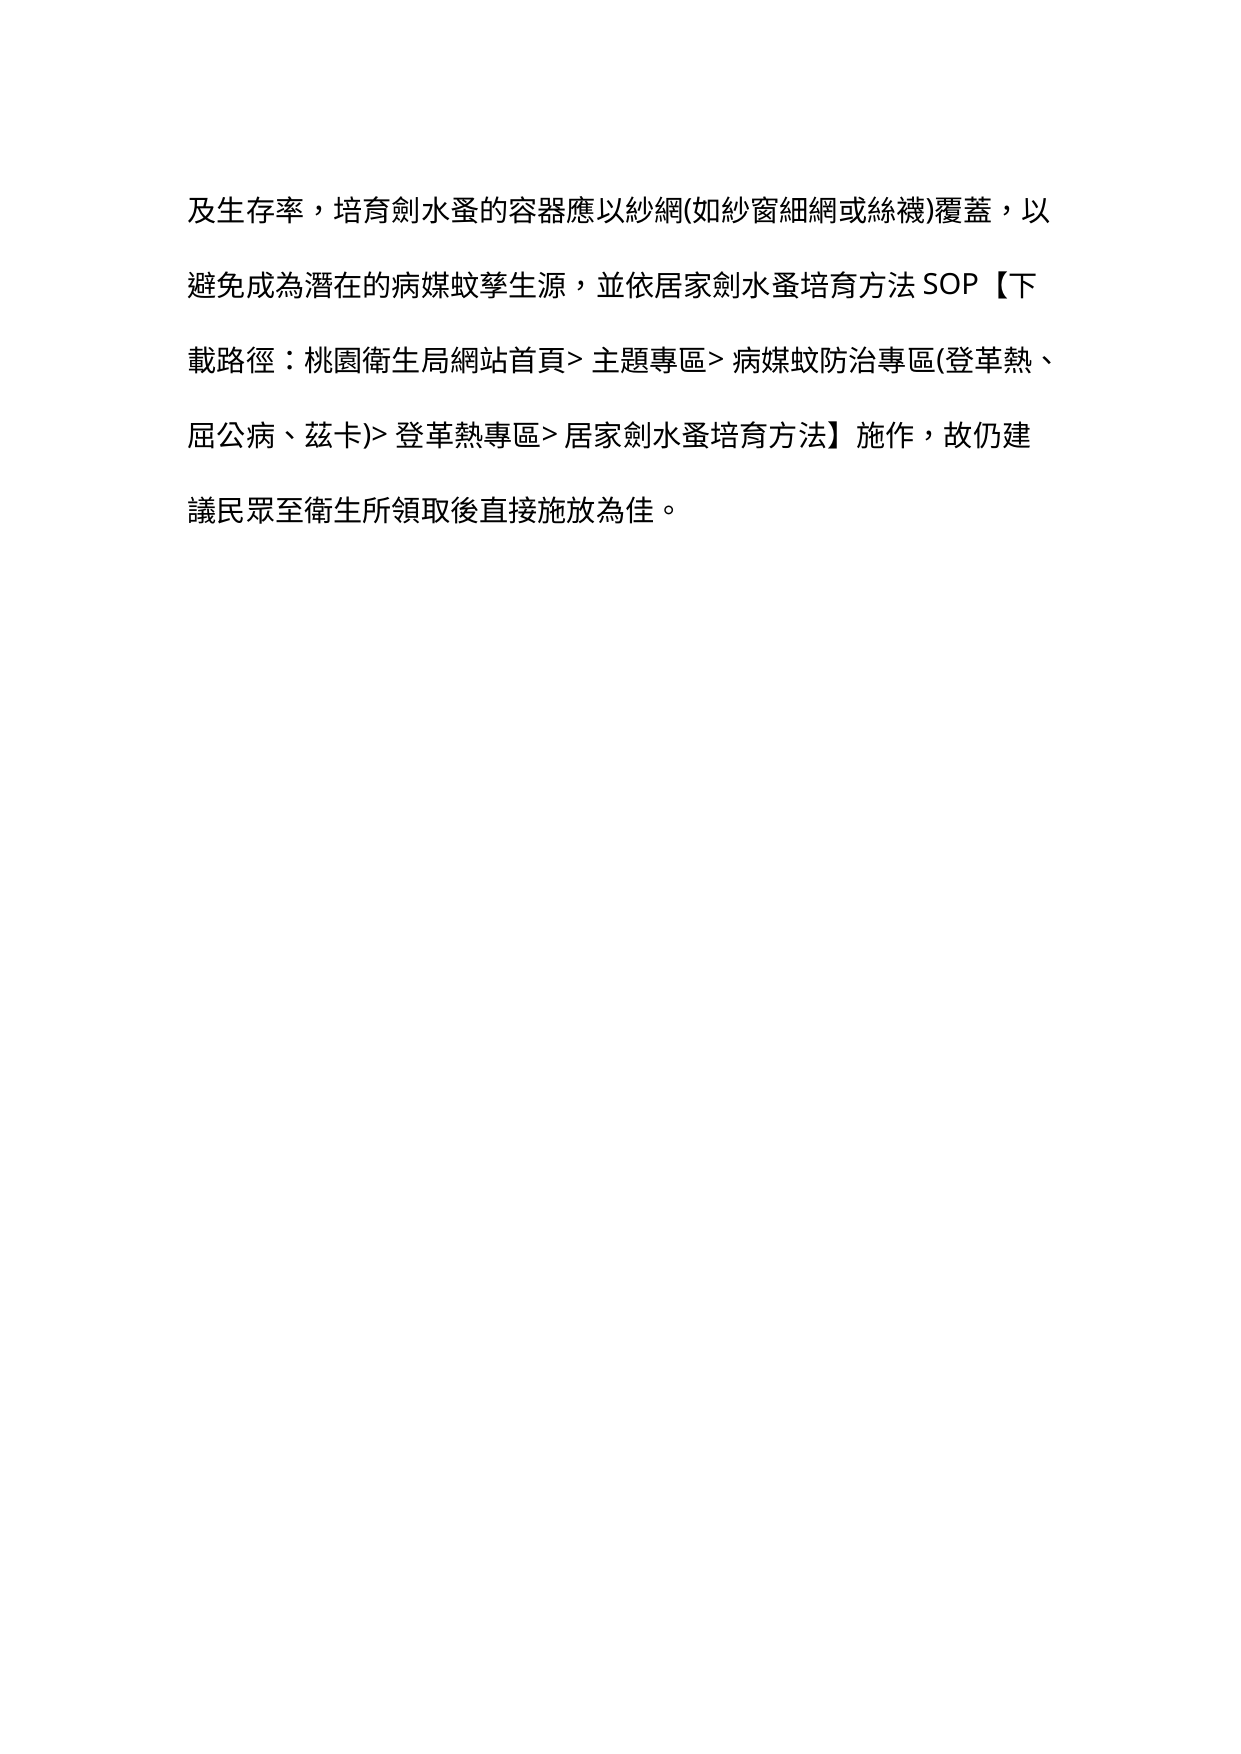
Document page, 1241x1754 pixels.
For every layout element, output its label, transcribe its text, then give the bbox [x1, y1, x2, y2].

text A:可以自己培養，但需要人力觀察管理，以確保劍水蚤之泳動活性及生存率，培育劍水蚤的容器應以紗網(如紗窗細網或絲襪)覆蓋，以避免成為潛在的病媒蚊孳生源，並依居家劍水蚤培育方法SOP【下載路徑：桃園衛生局網站首頁> 主題專區> 病媒蚊防治專區(登革熱、屈公病、茲卡)> 登革熱專區> 居家劍水蚤培育方法】施作，故仍建議民眾至衛生所領取後直接施放為佳。 [187, 164, 1053, 539]
